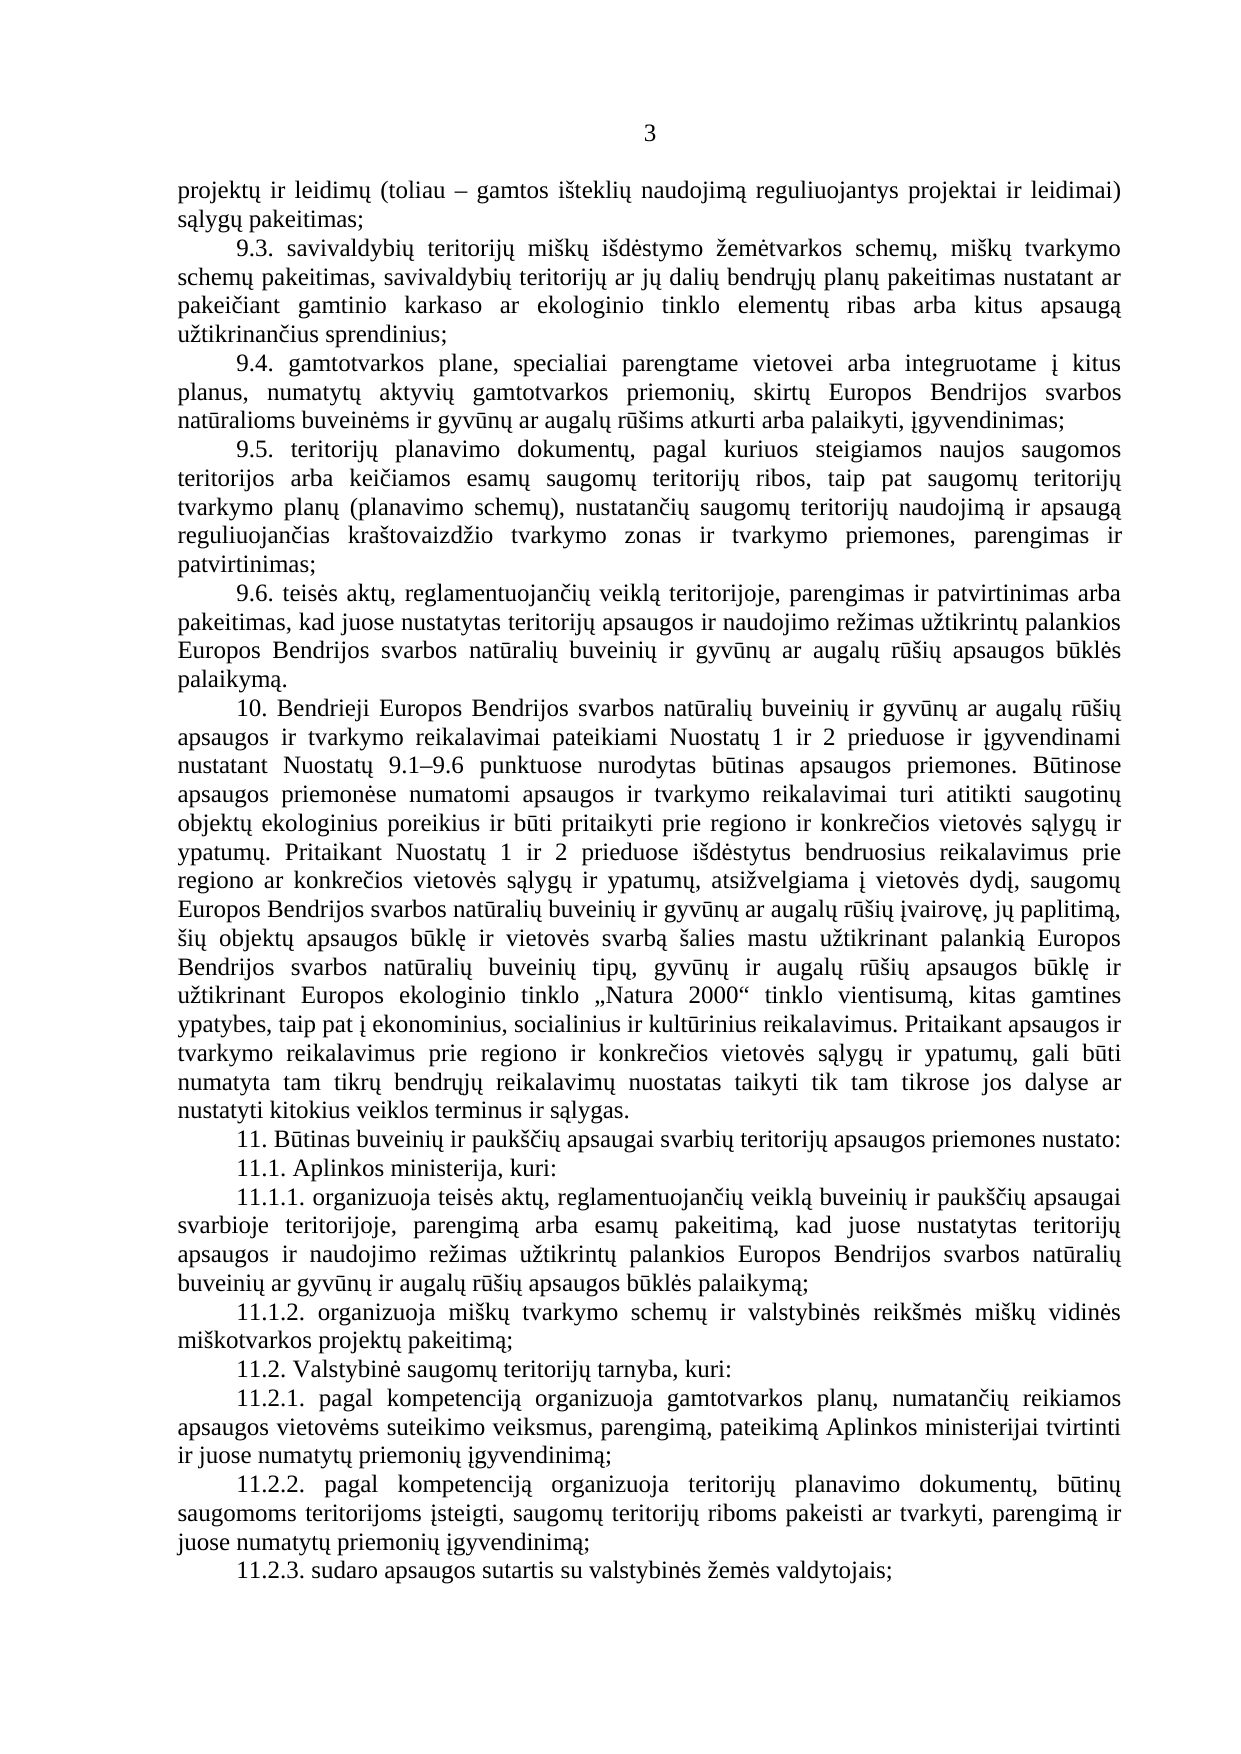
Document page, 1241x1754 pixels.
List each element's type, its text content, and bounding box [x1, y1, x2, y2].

text 11.2.1. pagal kompetenciją organizuoja gamtotvarkos planų, numatančių reikiamos apsaugos vietovėms suteikimo veiksmus, parengimą, pateikimą Aplinkos ministerijai tvirtinti ir juose numatytų priemonių įgyvendinimą; [177, 1383, 1122, 1469]
text 11. Būtinas buveinių ir paukščių apsaugai svarbių teritorijų apsaugos priemones nustato: [177, 1124, 1122, 1153]
text 9.3. savivaldybių teritorijų miškų išdėstymo žemėtvarkos schemų, miškų tvarkymo schemų pakeitimas, savivaldybių teritorijų ar jų dalių bendrųjų planų pakeitimas nustatant ar pakeičiant gamtinio karkaso ar ekologinio tinklo elementų ribas arba kitus apsaugą užtikrinančius sprendinius; [177, 233, 1122, 348]
text 9.6. teisės aktų, reglamentuojančių veiklą teritorijoje, parengimas ir patvirtinimas arba pakeitimas, kad juose nustatytas teritorijų apsaugos ir naudojimo režimas užtikrintų palankios Europos Bendrijos svarbos natūralių buveinių ir gyvūnų ar augalų rūšių apsaugos būklės palaikymą. [177, 578, 1122, 693]
text 11.2.3. sudaro apsaugos sutartis su valstybinės žemės valdytojais; [177, 1556, 1122, 1584]
text 11.2. Valstybinė saugomų teritorijų tarnyba, kuri: [177, 1354, 1122, 1383]
text 9.5. teritorijų planavimo dokumentų, pagal kuriuos steigiamos naujos saugomos teritorijos arba keičiamos esamų saugomų teritorijų ribos, taip pat saugomų teritorijų tvarkymo planų (planavimo schemų), nustatančių saugomų teritorijų naudojimą ir apsaugą reguliuojančias kraštovaizdžio tvarkymo zonas ir tvarkymo priemones, parengimas ir patvirtinimas; [177, 434, 1122, 578]
text 11.1.2. organizuoja miškų tvarkymo schemų ir valstybinės reikšmės miškų vidinės miškotvarkos projektų pakeitimą; [177, 1297, 1122, 1354]
text 10. Bendrieji Europos Bendrijos svarbos natūralių buveinių ir gyvūnų ar augalų rūšių apsaugos ir tvarkymo reikalavimai pateikiami Nuostatų 1 ir 2 prieduose ir įgyvendinami nustatant Nuostatų 9.1–9.6 punktuose nurodytas būtinas apsaugos priemones. Būtinose apsaugos priemonėse numatomi apsaugos ir tvarkymo reikalavimai turi atitikti saugotinų objektų ekologinius poreikius ir būti pritaikyti prie regiono ir konkrečios vietovės sąlygų ir ypatumų. Pritaikant Nuostatų 1 ir 2 prieduose išdėstytus bendruosius reikalavimus prie regiono ar konkrečios vietovės sąlygų ir ypatumų, atsižvelgiama į vietovės dydį, saugomų Europos Bendrijos svarbos natūralių buveinių ir gyvūnų ar augalų rūšių įvairovę, jų paplitimą, šių objektų apsaugos būklę ir vietovės svarbą šalies mastu užtikrinant palankią Europos Bendrijos svarbos natūralių buveinių tipų, gyvūnų ir augalų rūšių apsaugos būklę ir užtikrinant Europos ekologinio tinklo „Natura 2000“ tinklo vientisumą, kitas gamtines ypatybes, taip pat į ekonominius, socialinius ir kultūrinius reikalavimus. Pritaikant apsaugos ir tvarkymo reikalavimus prie regiono ir konkrečios vietovės sąlygų ir ypatumų, gali būti numatyta tam tikrų bendrųjų reikalavimų nuostatas taikyti tik tam tikrose jos dalyse ar nustatyti kitokius veiklos terminus ir sąlygas. [177, 693, 1122, 1124]
text 11.1.1. organizuoja teisės aktų, reglamentuojančių veiklą buveinių ir paukščių apsaugai svarbioje teritorijoje, parengimą arba esamų pakeitimą, kad juose nustatytas teritorijų apsaugos ir naudojimo režimas užtikrintų palankios Europos Bendrijos svarbos natūralių buveinių ar gyvūnų ir augalų rūšių apsaugos būklės palaikymą; [177, 1182, 1122, 1297]
text 11.2.2. pagal kompetenciją organizuoja teritorijų planavimo dokumentų, būtinų saugomoms teritorijoms įsteigti, saugomų teritorijų riboms pakeisti ar tvarkyti, parengimą ir juose numatytų priemonių įgyvendinimą; [177, 1469, 1122, 1556]
text 11.1. Aplinkos ministerija, kuri: [177, 1153, 1122, 1182]
text projektų ir leidimų (toliau – gamtos išteklių naudojimą reguliuojantys projektai ir leidimai) sąlygų pakeitimas; [177, 176, 1122, 233]
text 9.4. gamtotvarkos plane, specialiai parengtame vietovei arba integruotame į kitus planus, numatytų aktyvių gamtotvarkos priemonių, skirtų Europos Bendrijos svarbos natūralioms buveinėms ir gyvūnų ar augalų rūšims atkurti arba palaikyti, įgyvendinimas; [177, 348, 1122, 434]
